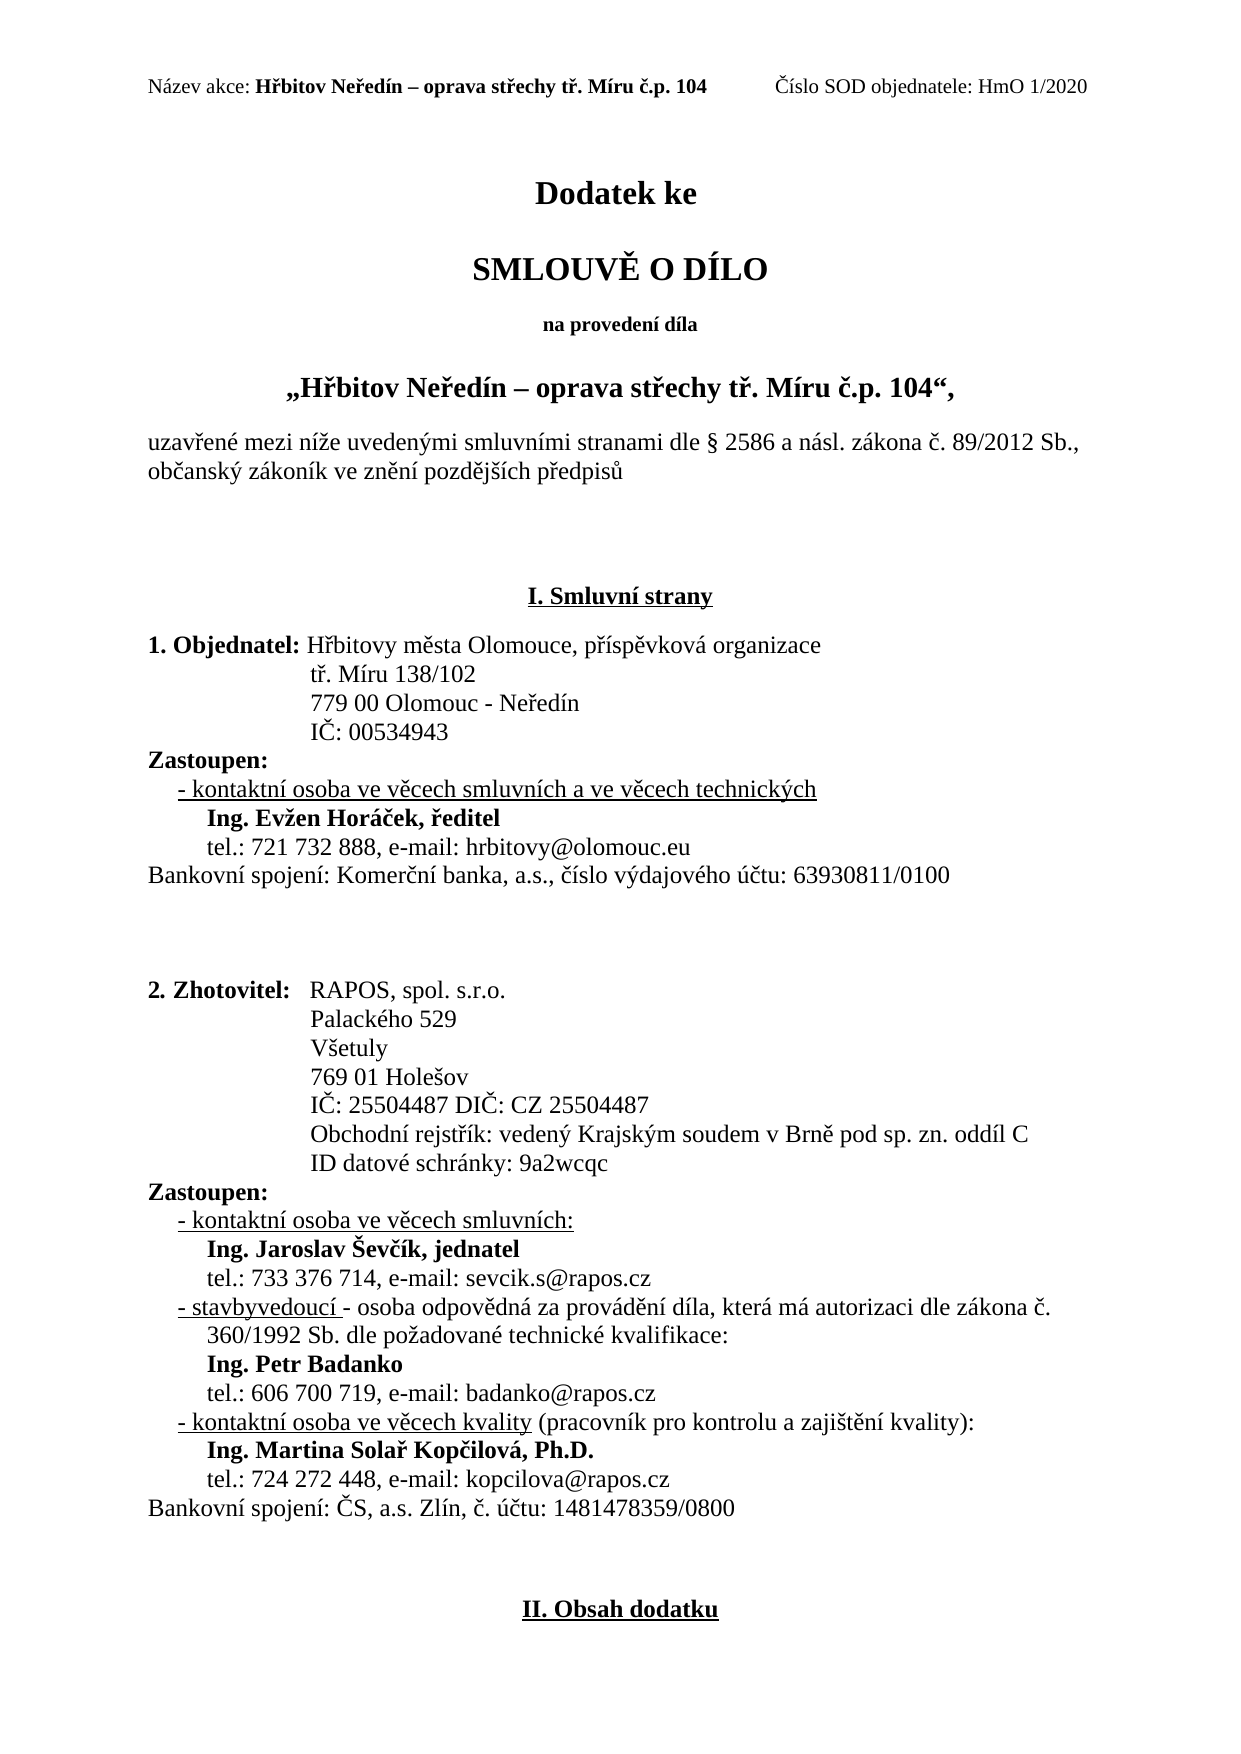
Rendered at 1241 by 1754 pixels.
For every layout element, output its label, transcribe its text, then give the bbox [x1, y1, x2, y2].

text IČ: 00534943 [310, 717, 1093, 746]
text uzavřené mezi níže uvedenými smluvními stranami dle § 2586 a násl. zákona č. 89/2012 Sb., občanský zákoník ve znění pozdějších předpisů [148, 427, 1093, 485]
text Palackého 529 [310, 1004, 1093, 1033]
text I. Smluvní strany [148, 581, 1093, 610]
text Ing. Evžen Horáček, ředitel [207, 803, 1093, 832]
text ID datové schránky: 9a2wcqc [310, 1148, 1093, 1177]
text Ing. Jaroslav Ševčík, jednatel [207, 1234, 1093, 1263]
text na provedení díla [148, 312, 1093, 336]
text 2. Zhotovitel: RAPOS, spol. s.r.o. [148, 976, 1093, 1004]
text „Hřbitov Neředín – oprava střechy tř. Míru č.p. 104“, [148, 370, 1093, 403]
text - kontaktní osoba ve věcech smluvních: [177, 1206, 1093, 1234]
text Bankovní spojení: ČS, a.s. Zlín, č. účtu: 1481478359/0800 [148, 1493, 1093, 1522]
text tel.: 721 732 888, e-mail: hrbitovy@olomouc.eu [207, 832, 1093, 861]
text Zastoupen: [148, 746, 1093, 774]
text - kontaktní osoba ve věcech smluvních a ve věcech technických [177, 774, 1093, 803]
text Obchodní rejstřík: vedený Krajským soudem v Brně pod sp. zn. oddíl C [310, 1119, 1093, 1148]
text Ing. Petr Badanko [207, 1349, 1093, 1378]
text IČ: 25504487 DIČ: CZ 25504487 [310, 1091, 1093, 1119]
text Dodatek ke [148, 173, 1093, 211]
text Bankovní spojení: Komerční banka, a.s., číslo výdajového účtu: 63930811/0100 [148, 861, 1093, 889]
text tř. Míru 138/102 [310, 659, 1093, 688]
text - stavbyvedoucí - osoba odpovědná za provádění díla, která má autorizaci dle zákona č. 360/1992 Sb. dle požadované technické kvalifikace: [177, 1292, 1093, 1349]
text Ing. Martina Solař Kopčilová, Ph.D. [207, 1436, 1093, 1464]
text Zastoupen: [148, 1177, 1093, 1206]
text - kontaktní osoba ve věcech kvality (pracovník pro kontrolu a zajištění kvality): [177, 1407, 1093, 1436]
text SMLOUVĚ O DÍLO [148, 250, 1093, 288]
text 1. Objednatel: Hřbitovy města Olomouce, příspěvková organizace [148, 631, 1093, 659]
text tel.: 606 700 719, e-mail: badanko@rapos.cz [207, 1378, 1093, 1407]
text tel.: 733 376 714, e-mail: sevcik.s@rapos.cz [207, 1263, 1093, 1292]
text II. Obsah dodatku [148, 1594, 1093, 1623]
text Všetuly [310, 1033, 1093, 1062]
text tel.: 724 272 448, e-mail: kopcilova@rapos.cz [207, 1464, 1093, 1493]
text 779 00 Olomouc - Neředín [310, 688, 1093, 717]
text 769 01 Holešov [310, 1062, 1093, 1091]
